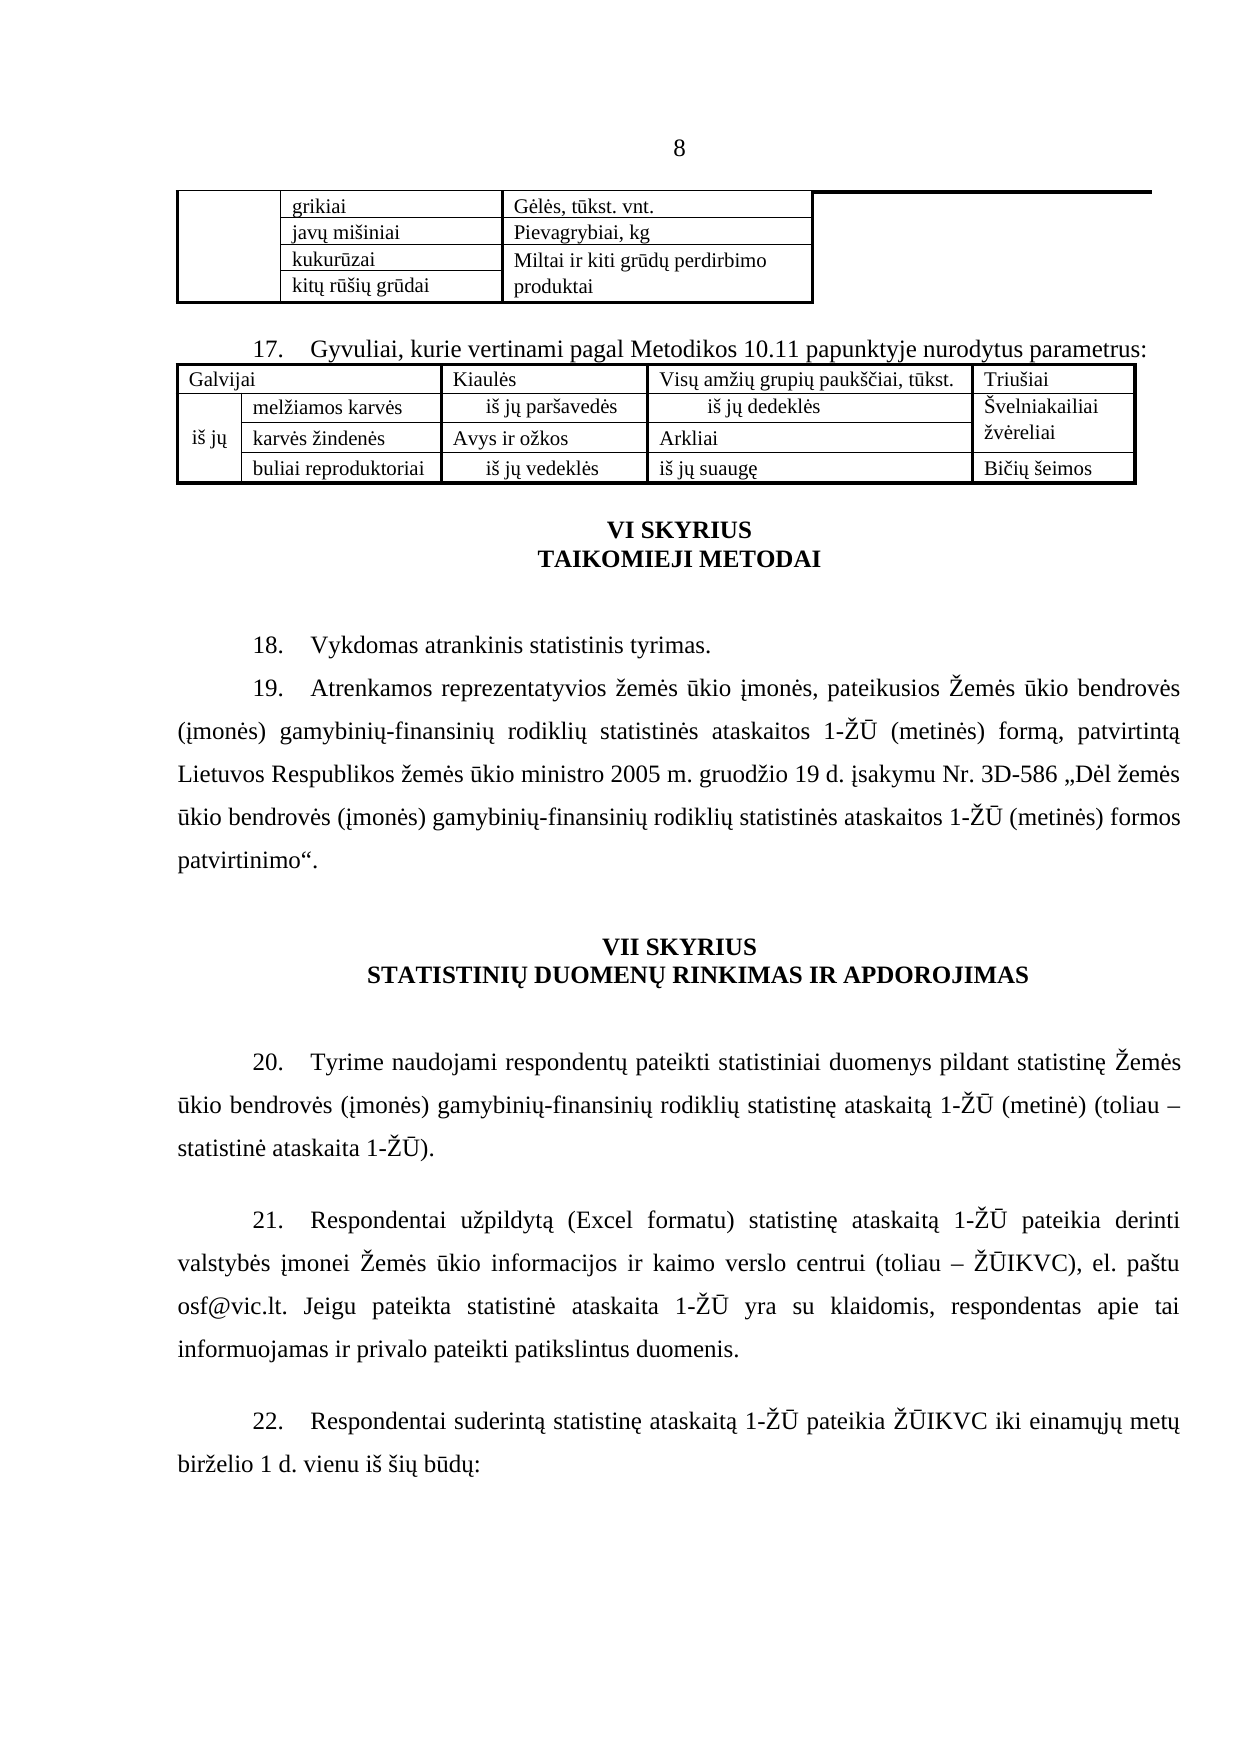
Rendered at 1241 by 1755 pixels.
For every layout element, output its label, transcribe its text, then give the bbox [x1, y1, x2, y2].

table_cell Gėlės, tūkst. vnt. [504, 191, 811, 217]
table_cell buliai reproduktoriai [242, 453, 440, 481]
table_header Triušiai [974, 366, 1133, 393]
table_cell [179, 191, 280, 301]
text 22. Respondentai suderintą statistinę ataskaitą 1-ŽŪ pateikia ŽŪIKVC iki einamųjų metų birželio 1 d. vienu iš šių būdų: [177, 1406, 1181, 1478]
table_cell Arkliai [649, 423, 971, 452]
table_cell iš jų dedeklės [649, 394, 971, 422]
text VI SKYRIUS [177, 515, 1181, 544]
table_cell iš jų [179, 394, 241, 481]
table_header Galvijai [179, 366, 440, 393]
text VII SKYRIUS [177, 932, 1181, 961]
table_cell javų mišiniai [281, 218, 501, 243]
text 18. Vykdomas atrankinis statistinis tyrimas. [177, 630, 1181, 659]
table_cell iš jų paršavedės [443, 394, 646, 422]
text TAIKOMIEJI METODAI [177, 544, 1181, 572]
table_cell melžiamos karvės [242, 394, 440, 422]
table_header Visų amžių grupių paukščiai, tūkst. vnt. [649, 366, 971, 393]
text 21. Respondentai užpildytą (Excel formatu) statistinę ataskaitą 1-ŽŪ pateikia derinti valstybės įmonei Žemės ūkio informacijos ir kaimo verslo centrui (toliau – ŽŪIKVC), el. paštu osf@vic.lt. Jeigu pateikta statistinė ataskaita 1-ŽŪ yra su klaidomis, respondentas apie tai informuojamas ir privalo pateikti patikslintus duomenis. [177, 1205, 1181, 1363]
table_cell iš jų suaugę [649, 453, 971, 481]
table_cell Švelniakailiai žvėreliai [974, 394, 1133, 452]
table_cell [814, 194, 1152, 301]
table_cell iš jų vedeklės [443, 453, 646, 481]
table_cell Bičių šeimos [974, 453, 1133, 481]
table_cell Pievagrybiai, kg [504, 218, 811, 243]
table_cell kitų rūšių grūdai [281, 271, 501, 301]
text 20. Tyrime naudojami respondentų pateikti statistiniai duomenys pildant statistinę Žemės ūkio bendrovės (įmonės) gamybinių-finansinių rodiklių statistinę ataskaitą 1-ŽŪ (metinė) (toliau – statistinė ataskaita 1-ŽŪ). [177, 1047, 1181, 1162]
table_cell Avys ir ožkos [443, 423, 646, 452]
table_cell Miltai ir kiti grūdų perdirbimo produktai [504, 245, 811, 301]
table_cell kukurūzai [281, 245, 501, 270]
table_cell karvės žindenės [242, 423, 440, 452]
table_cell grikiai [281, 191, 501, 217]
text STATISTINIŲ DUOMENŲ RINKIMAS IR APDOROJIMAS [215, 961, 1181, 989]
table_header Kiaulės [443, 366, 646, 393]
text 19. Atrenkamos reprezentatyvios žemės ūkio įmonės, pateikusios Žemės ūkio bendrovės (įmonės) gamybinių-finansinių rodiklių statistinės ataskaitos 1-ŽŪ (metinės) formą, patvirtintą Lietuvos Respublikos žemės ūkio ministro 2005 m. gruodžio 19 d. įsakymu Nr. 3D-586 „Dėl žemės ūkio bendrovės (įmonės) gamybinių-finansinių rodiklių statistinės ataskaitos 1-ŽŪ (metinės) formos patvirtinimo“. [177, 673, 1181, 874]
text 17. Gyvuliai, kurie vertinami pagal Metodikos 10.11 papunktyje nurodytus parametrus: [177, 334, 1181, 363]
